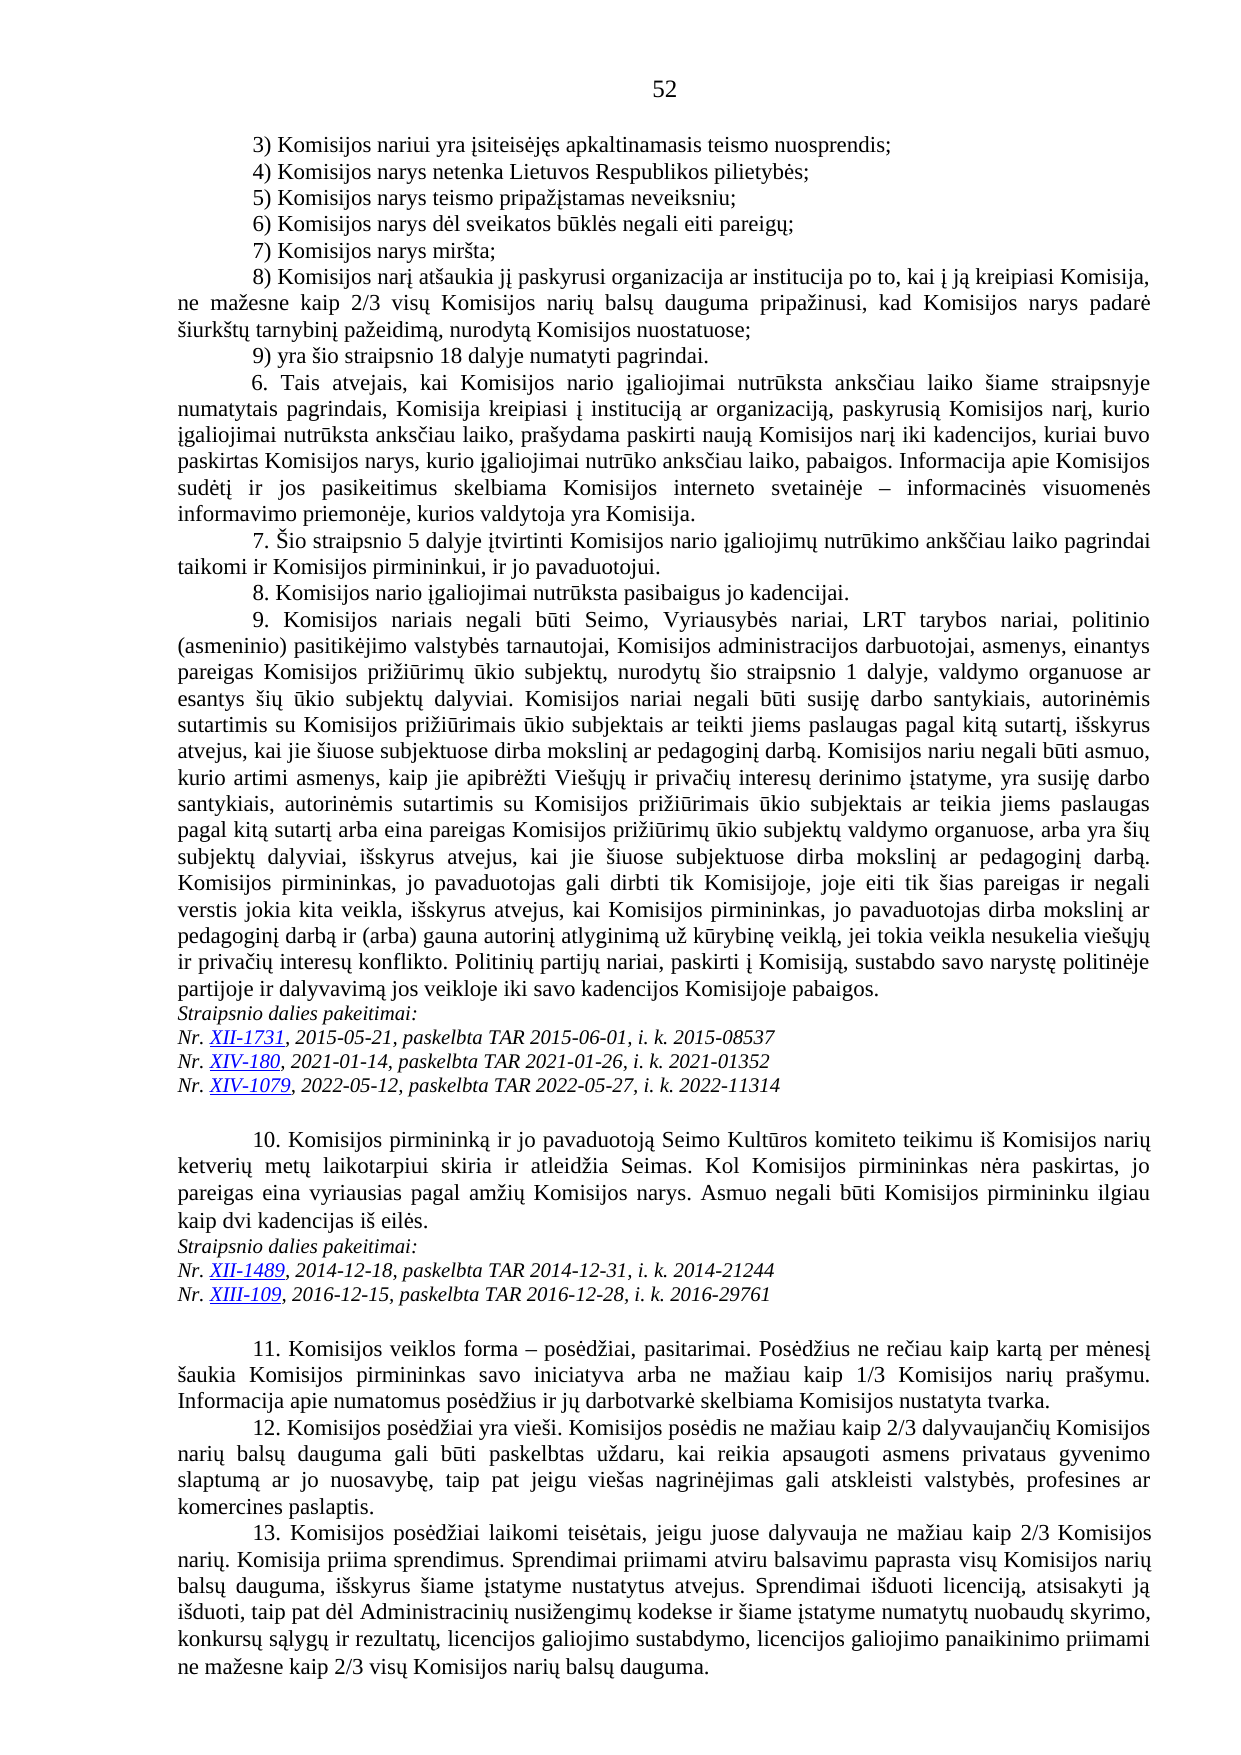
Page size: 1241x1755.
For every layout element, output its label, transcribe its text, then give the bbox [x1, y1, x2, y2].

text 3) Komisijos nariui yra įsiteisėjęs apkaltinamasis teismo nuosprendis; [177, 131, 1152, 158]
text Nr. XIII-109, 2016-12-15, paskelbta TAR 2016-12-28, i. k. 2016-29761 [177, 1282, 1152, 1306]
text Straipsnio dalies pakeitimai: [177, 1234, 1152, 1258]
text 6) Komisijos narys dėl sveikatos būklės negali eiti pareigų; [177, 210, 1152, 237]
text 9. Komisijos nariais negali būti Seimo, Vyriausybės nariai, LRT tarybos nariai, politinio (asmeninio) pasitikėjimo valstybės tarnautojai, Komisijos administracijos darbuotojai, asmenys, einantys pareigas Komisijos prižiūrimų ūkio subjektų, nurodytų šio straipsnio 1 dalyje, valdymo organuose ar esantys šių ūkio subjektų dalyviai. Komisijos nariai negali būti susiję darbo santykiais, autorinėmis sutartimis su Komisijos prižiūrimais ūkio subjektais ar teikti jiems paslaugas pagal kitą sutartį, išskyrus atvejus, kai jie šiuose subjektuose dirba mokslinį ar pedagoginį darbą. Komisijos nariu negali būti asmuo, kurio artimi asmenys, kaip jie apibrėžti Viešųjų ir privačių interesų derinimo įstatyme, yra susiję darbo santykiais, autorinėmis sutartimis su Komisijos prižiūrimais ūkio subjektais ar teikia jiems paslaugas pagal kitą sutartį arba eina pareigas Komisijos prižiūrimų ūkio subjektų valdymo organuose, arba yra šių subjektų dalyviai, išskyrus atvejus, kai jie šiuose subjektuose dirba mokslinį ar pedagoginį darbą. Komisijos pirmininkas, jo pavaduotojas gali dirbti tik Komisijoje, joje eiti tik šias pareigas ir negali verstis jokia kita veikla, išskyrus atvejus, kai Komisijos pirmininkas, jo pavaduotojas dirba mokslinį ar pedagoginį darbą ir (arba) gauna autorinį atlyginimą už kūrybinę veiklą, jei tokia veikla nesukelia viešųjų ir privačių interesų konflikto. Politinių partijų nariai, paskirti į Komisiją, sustabdo savo narystę politinėje partijoje ir dalyvavimą jos veikloje iki savo kadencijos Komisijoje pabaigos. [177, 606, 1152, 1001]
text Nr. XII-1731, 2015-05-21, paskelbta TAR 2015-06-01, i. k. 2015-08537 [177, 1025, 1152, 1049]
text Straipsnio dalies pakeitimai: [177, 1001, 1152, 1025]
text 9) yra šio straipsnio 18 dalyje numatyti pagrindai. [177, 342, 1152, 368]
text Nr. XIV-1079, 2022-05-12, paskelbta TAR 2022-05-27, i. k. 2022-11314 [177, 1073, 1152, 1097]
text 7. Šio straipsnio 5 dalyje įtvirtinti Komisijos nario įgaliojimų nutrūkimo ankščiau laiko pagrindai taikomi ir Komisijos pirmininkui, ir jo pavaduotojui. [177, 527, 1152, 579]
text 11. Komisijos veiklos forma – posėdžiai, pasitarimai. Posėdžius ne rečiau kaip kartą per mėnesį šaukia Komisijos pirmininkas savo iniciatyva arba ne mažiau kaip 1/3 Komisijos narių prašymu. Informacija apie numatomus posėdžius ir jų darbotvarkė skelbiama Komisijos nustatyta tvarka. [177, 1335, 1152, 1414]
text 12. Komisijos posėdžiai yra vieši. Komisijos posėdis ne mažiau kaip 2/3 dalyvaujančių Komisijos narių balsų dauguma gali būti paskelbtas uždaru, kai reikia apsaugoti asmens privataus gyvenimo slaptumą ar jo nuosavybę, taip pat jeigu viešas nagrinėjimas gali atskleisti valstybės, profesines ar komercines paslaptis. [177, 1414, 1152, 1519]
text 7) Komisijos narys miršta; [177, 237, 1152, 263]
text 6. Tais atvejais, kai Komisijos nario įgaliojimai nutrūksta anksčiau laiko šiame straipsnyje numatytais pagrindais, Komisija kreipiasi į instituciją ar organizaciją, paskyrusią Komisijos narį, kurio įgaliojimai nutrūksta anksčiau laiko, prašydama paskirti naują Komisijos narį iki kadencijos, kuriai buvo paskirtas Komisijos narys, kurio įgaliojimai nutrūko anksčiau laiko, pabaigos. Informacija apie Komisijos sudėtį ir jos pasikeitimus skelbiama Komisijos interneto svetainėje – informacinės visuomenės informavimo priemonėje, kurios valdytoja yra Komisija. [177, 368, 1152, 527]
text Nr. XIV-180, 2021-01-14, paskelbta TAR 2021-01-26, i. k. 2021-01352 [177, 1049, 1152, 1073]
text 10. Komisijos pirmininką ir jo pavaduotoją Seimo Kultūros komiteto teikimu iš Komisijos narių ketverių metų laikotarpiui skiria ir atleidžia Seimas. Kol Komisijos pirmininkas nėra paskirtas, jo pareigas eina vyriausias pagal amžių Komisijos narys. Asmuo negali būti Komisijos pirmininku ilgiau kaip dvi kadencijas iš eilės. [177, 1126, 1152, 1234]
text Nr. XII-1489, 2014-12-18, paskelbta TAR 2014-12-31, i. k. 2014-21244 [177, 1258, 1152, 1282]
text 8) Komisijos narį atšaukia jį paskyrusi organizacija ar institucija po to, kai į ją kreipiasi Komisija, ne mažesne kaip 2/3 visų Komisijos narių balsų dauguma pripažinusi, kad Komisijos narys padarė šiurkštų tarnybinį pažeidimą, nurodytą Komisijos nuostatuose; [177, 263, 1152, 342]
text 5) Komisijos narys teismo pripažįstamas neveiksniu; [177, 184, 1152, 210]
text 8. Komisijos nario įgaliojimai nutrūksta pasibaigus jo kadencijai. [177, 579, 1152, 606]
text 13. Komisijos posėdžiai laikomi teisėtais, jeigu juose dalyvauja ne mažiau kaip 2/3 Komisijos narių. Komisija priima sprendimus. Sprendimai priimami atviru balsavimu paprasta visų Komisijos narių balsų dauguma, išskyrus šiame įstatyme nustatytus atvejus. Sprendimai išduoti licenciją, atsisakyti ją išduoti, taip pat dėl Administracinių nusižengimų kodekse ir šiame įstatyme numatytų nuobaudų skyrimo, konkursų sąlygų ir rezultatų, licencijos galiojimo sustabdymo, licencijos galiojimo panaikinimo priimami ne mažesne kaip 2/3 visų Komisijos narių balsų dauguma. [177, 1519, 1152, 1680]
text 4) Komisijos narys netenka Lietuvos Respublikos pilietybės; [177, 158, 1152, 184]
